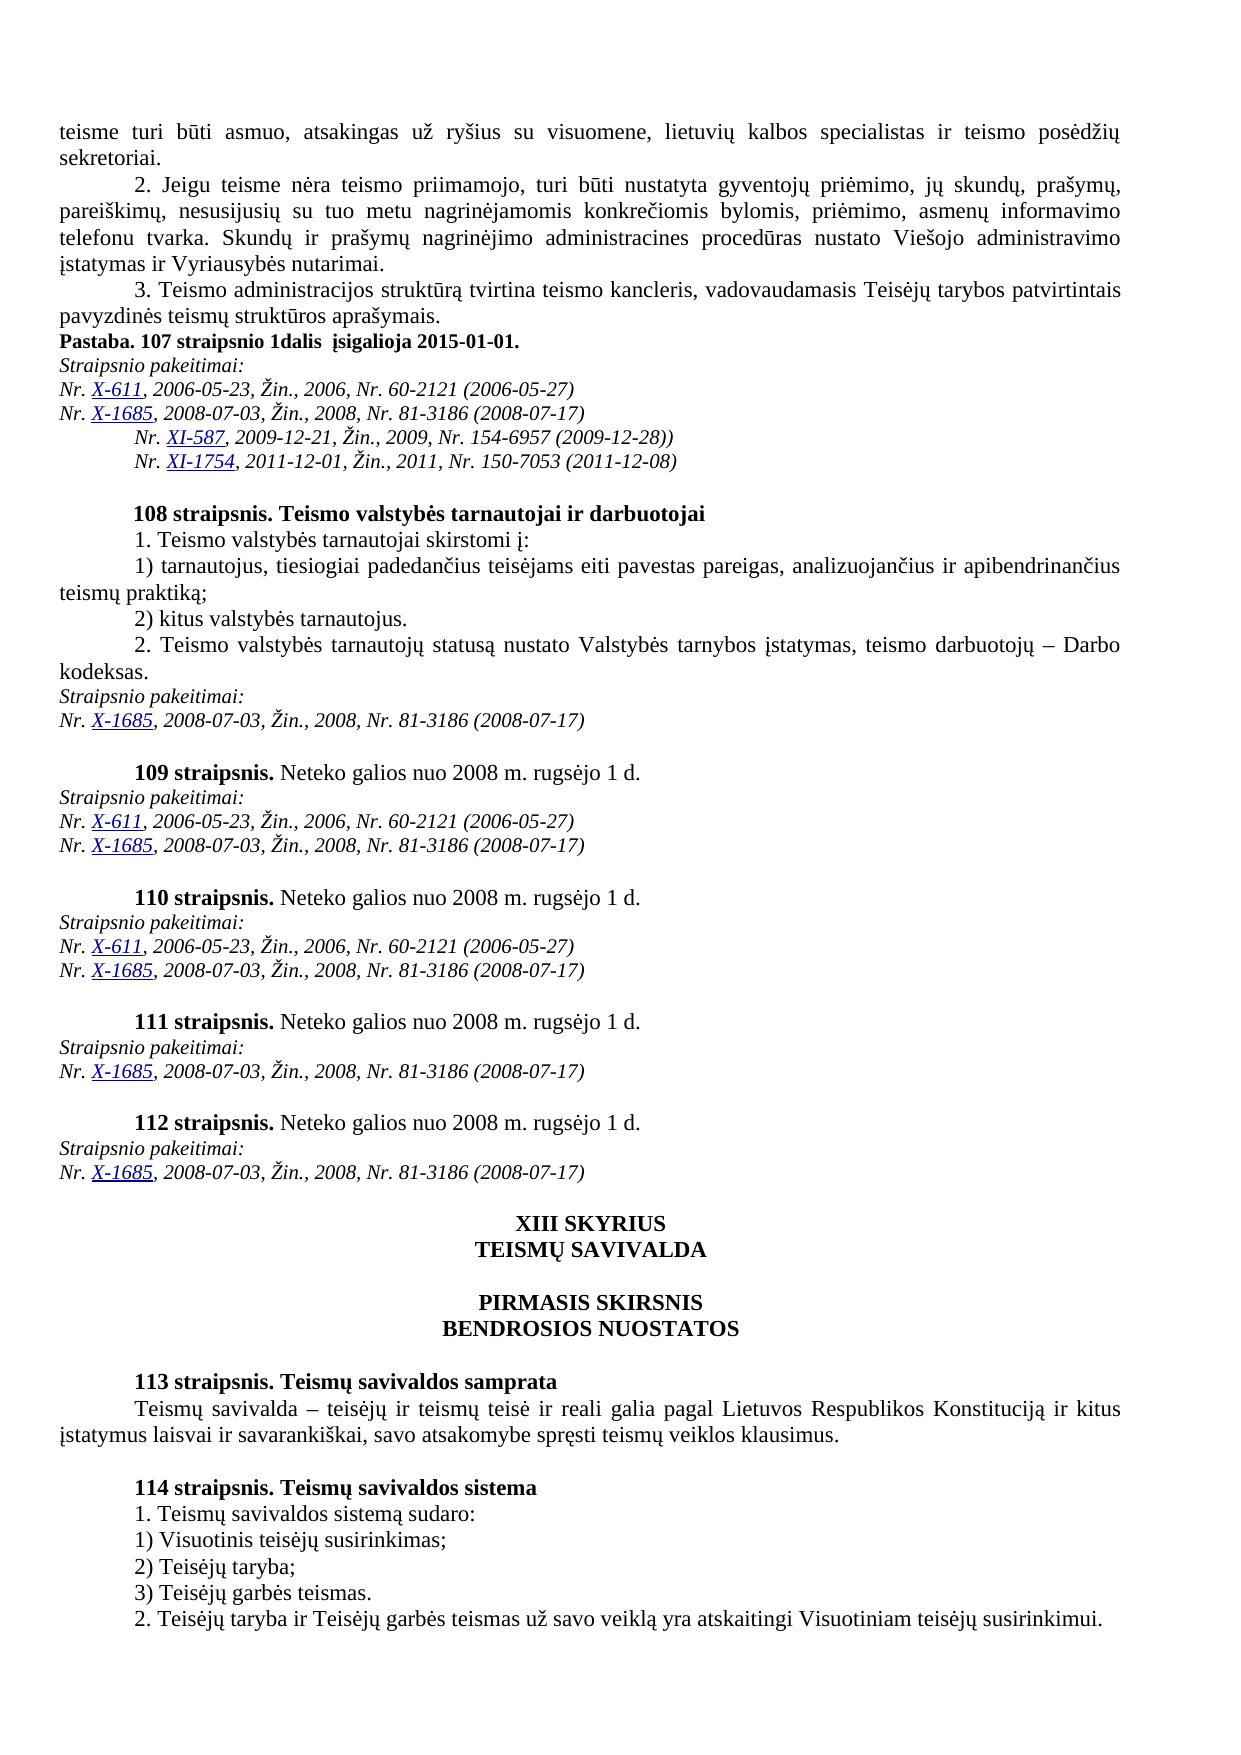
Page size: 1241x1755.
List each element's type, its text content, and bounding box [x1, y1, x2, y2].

text 2. Jeigu teisme nėra teismo priimamojo, turi būti nustatyta gyventojų priėmimo, jų skundų, prašymų, pareiškimų, nesusijusių su tuo metu nagrinėjamomis konkrečiomis bylomis, priėmimo, asmenų informavimo telefonu tvarka. Skundų ir prašymų nagrinėjimo administracines procedūras nustato Viešojo administravimo įstatymas ir Vyriausybės nutarimai. [59, 171, 1122, 276]
text Pastaba. 107 straipsnio 1dalis įsigalioja 2015-01-01. [59, 329, 1122, 353]
text 114 straipsnis. Teismų savivaldos sistema [59, 1474, 1122, 1500]
text Straipsnio pakeitimai: [59, 353, 1122, 377]
text Nr. X-1685, 2008-07-03, Žin., 2008, Nr. 81-3186 (2008-07-17) [59, 708, 1122, 732]
text Straipsnio pakeitimai: [59, 1136, 1122, 1160]
text Straipsnio pakeitimai: [59, 910, 1122, 934]
text Nr. X-611, 2006-05-23, Žin., 2006, Nr. 60-2121 (2006-05-27) [59, 934, 1122, 958]
text BENDROSIOS NUOSTATOS [59, 1316, 1122, 1342]
text 112 straipsnis. Neteko galios nuo 2008 m. rugsėjo 1 d. [59, 1109, 1122, 1136]
text Straipsnio pakeitimai: [59, 684, 1122, 708]
text Straipsnio pakeitimai: [59, 785, 1122, 809]
text 2. Teismo valstybės tarnautojų statusą nustato Valstybės tarnybos įstatymas, teismo darbuotojų – Darbo kodeksas. [59, 631, 1122, 684]
text 1) tarnautojus, tiesiogiai padedančius teisėjams eiti pavestas pareigas, analizuojančius ir apibendrinančius teismų praktiką; [59, 552, 1122, 605]
text Nr. XI-1754, 2011-12-01, Žin., 2011, Nr. 150-7053 (2011-12-08) [134, 449, 1122, 473]
text 2) kitus valstybės tarnautojus. [59, 605, 1122, 631]
text 1. Teismo valstybės tarnautojai skirstomi į: [59, 526, 1122, 552]
text XIII SKYRIUS [59, 1210, 1122, 1236]
text 109 straipsnis. Neteko galios nuo 2008 m. rugsėjo 1 d. [59, 759, 1122, 785]
text 110 straipsnis. Neteko galios nuo 2008 m. rugsėjo 1 d. [59, 883, 1122, 910]
text 2) Teisėjų taryba; [59, 1553, 1122, 1579]
text 1) Visuotinis teisėjų susirinkimas; [59, 1526, 1122, 1553]
text 1. Teismų savivaldos sistemą sudaro: [59, 1500, 1122, 1526]
text 108 straipsnis. Teismo valstybės tarnautojai ir darbuotojai [133, 500, 1122, 526]
text Nr. X-611, 2006-05-23, Žin., 2006, Nr. 60-2121 (2006-05-27) [59, 377, 1122, 401]
text TEISMŲ SAVIVALDA [59, 1236, 1122, 1263]
text Nr. XI-587, 2009-12-21, Žin., 2009, Nr. 154-6957 (2009-12-28)) [134, 425, 1122, 449]
text Nr. X-611, 2006-05-23, Žin., 2006, Nr. 60-2121 (2006-05-27) [59, 809, 1122, 833]
text Teismų savivalda – teisėjų ir teismų teisė ir reali galia pagal Lietuvos Respublikos Konstituciją ir kitus įstatymus laisvai ir savarankiškai, savo atsakomybe spręsti teismų veiklos klausimus. [59, 1394, 1122, 1447]
text 111 straipsnis. Neteko galios nuo 2008 m. rugsėjo 1 d. [59, 1008, 1122, 1035]
text Nr. X-1685, 2008-07-03, Žin., 2008, Nr. 81-3186 (2008-07-17) [59, 401, 1122, 425]
text 3) Teisėjų garbės teismas. [59, 1579, 1122, 1605]
text Straipsnio pakeitimai: [59, 1035, 1122, 1059]
text 3. Teismo administracijos struktūrą tvirtina teismo kancleris, vadovaudamasis Teisėjų tarybos patvirtintais pavyzdinės teismų struktūros aprašymais. [59, 276, 1122, 329]
text 113 straipsnis. Teismų savivaldos samprata [59, 1368, 1122, 1394]
text 2. Teisėjų taryba ir Teisėjų garbės teismas už savo veiklą yra atskaitingi Visuotiniam teisėjų susirinkimui. [59, 1605, 1122, 1632]
text Nr. X-1685, 2008-07-03, Žin., 2008, Nr. 81-3186 (2008-07-17) [59, 1059, 1122, 1083]
text PIRMASIS SKIRSNIS [59, 1289, 1122, 1316]
text Nr. X-1685, 2008-07-03, Žin., 2008, Nr. 81-3186 (2008-07-17) [59, 1160, 1122, 1184]
text Nr. X-1685, 2008-07-03, Žin., 2008, Nr. 81-3186 (2008-07-17) [59, 958, 1122, 982]
text teisme turi būti asmuo, atsakingas už ryšius su visuomene, lietuvių kalbos specialistas ir teismo posėdžių sekretoriai. [59, 118, 1122, 171]
text Nr. X-1685, 2008-07-03, Žin., 2008, Nr. 81-3186 (2008-07-17) [59, 833, 1122, 857]
